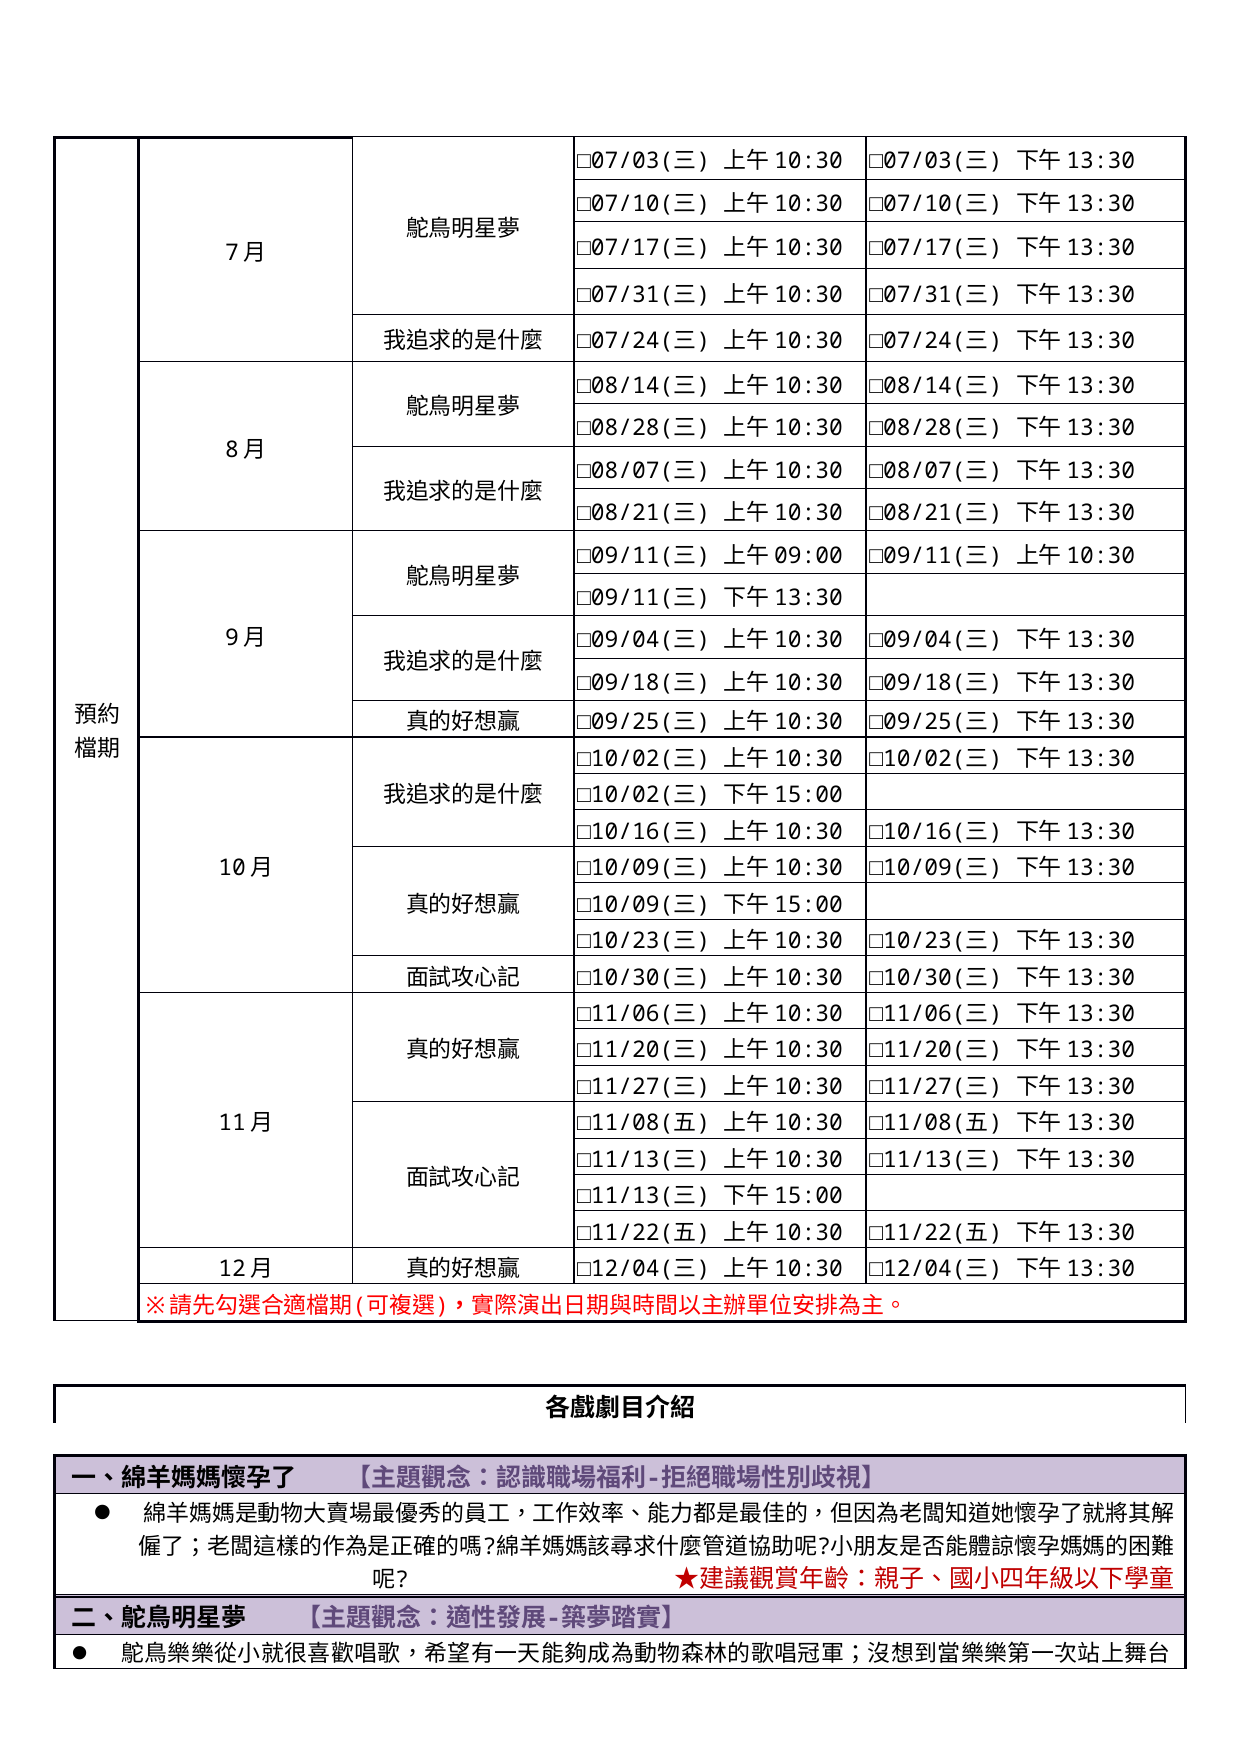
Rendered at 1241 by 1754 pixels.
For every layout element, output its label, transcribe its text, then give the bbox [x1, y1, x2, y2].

table_cell □07/31(三) 下午13:30 [867, 269, 1184, 314]
table_header 各戲劇目介紹 [56, 1387, 1185, 1423]
table_cell 鴕鳥明星夢 [353, 531, 573, 615]
table_cell □08/07(三) 上午10:30 [575, 447, 865, 488]
table_cell ※請先勾選合適檔期(可複選)，實際演出日期與時間以主辦單位安排為主。 [140, 1284, 1184, 1320]
table_cell 綿羊媽媽是動物大賣場最優秀的員工，工作效率、能力都是最佳的，但因為老闆知道她懷孕了就將其解僱了；老闆這樣的作為是正確的嗎?綿羊媽媽該尋求什麼管道協助呢?小朋友是否能體諒懷孕媽媽的困難呢? ★建議觀賞年齡：親子、國小四年級以下學童 [56, 1494, 1184, 1594]
table_cell □08/14(三) 上午10:30 [575, 362, 865, 403]
table_cell □10/09(三) 下午15:00 [575, 883, 865, 919]
table_cell □09/18(三) 上午10:30 [575, 659, 865, 700]
table_cell □09/25(三) 下午13:30 [867, 701, 1184, 736]
table_cell [867, 774, 1184, 809]
table_cell 鴕鳥明星夢 [353, 362, 573, 446]
table_cell □10/02(三) 下午15:00 [575, 774, 865, 809]
table_cell □11/20(三) 上午10:30 [575, 1029, 865, 1064]
table_cell [867, 883, 1184, 919]
table_cell □11/06(三) 下午13:30 [867, 993, 1184, 1028]
table_cell □07/24(三) 下午13:30 [867, 315, 1184, 361]
table_cell 8月 [140, 362, 352, 530]
table_cell □09/04(三) 下午13:30 [867, 616, 1184, 658]
table_cell 9月 [140, 531, 352, 736]
table_cell □09/18(三) 下午13:30 [867, 659, 1184, 700]
table_cell □07/24(三) 上午10:30 [575, 315, 865, 361]
table_cell □11/08(五) 上午10:30 [575, 1102, 865, 1137]
table_cell □11/13(三) 下午13:30 [867, 1139, 1184, 1174]
table_cell □11/27(三) 下午13:30 [867, 1066, 1184, 1101]
table_cell □08/28(三) 下午13:30 [867, 404, 1184, 446]
table_cell □11/22(五) 上午10:30 [575, 1211, 865, 1247]
table_cell □07/31(三) 上午10:30 [575, 269, 865, 314]
table_cell □10/09(三) 下午13:30 [867, 847, 1184, 882]
table_cell 鴕鳥樂樂從小就很喜歡唱歌，希望有一天能夠成為動物森林的歌唱冠軍；沒想到當樂樂第一次站上舞台 [56, 1635, 1184, 1668]
table_cell □11/20(三) 下午13:30 [867, 1029, 1184, 1064]
table_cell 12月 [140, 1248, 352, 1283]
table_cell □12/04(三) 上午10:30 [575, 1248, 865, 1283]
table_cell 我追求的是什麼 [353, 315, 573, 361]
table_cell □07/17(三) 下午13:30 [867, 222, 1184, 267]
table_cell 真的好想贏 [353, 701, 573, 736]
table_cell □10/02(三) 下午13:30 [867, 738, 1184, 773]
table_cell □10/23(三) 上午10:30 [575, 920, 865, 955]
table_cell 面試攻心記 [353, 1102, 573, 1247]
table_cell 我追求的是什麼 [353, 616, 573, 700]
table_header □07/03(三) 下午13:30 [867, 137, 1184, 178]
table_cell □11/08(五) 下午13:30 [867, 1102, 1184, 1137]
table_cell [867, 1175, 1184, 1210]
table_cell □09/04(三) 上午10:30 [575, 616, 865, 658]
table_cell □09/11(三) 上午09:00 [575, 531, 865, 573]
table_cell □11/13(三) 下午15:00 [575, 1175, 865, 1210]
table_cell 面試攻心記 [353, 956, 573, 992]
table_header 預約 檔期 [56, 139, 137, 1320]
table_cell □12/04(三) 下午13:30 [867, 1248, 1184, 1283]
table_cell □11/27(三) 上午10:30 [575, 1066, 865, 1101]
table_cell 11月 [140, 993, 352, 1247]
table_cell □10/23(三) 下午13:30 [867, 920, 1184, 955]
table_cell □08/07(三) 下午13:30 [867, 447, 1184, 488]
table_cell □11/06(三) 上午10:30 [575, 993, 865, 1028]
table_cell □10/02(三) 上午10:30 [575, 738, 865, 773]
table_cell □11/22(五) 下午13:30 [867, 1211, 1184, 1247]
table_cell 真的好想贏 [353, 1248, 573, 1283]
table_cell [867, 574, 1184, 615]
table_cell 10月 [140, 738, 352, 992]
table_cell 真的好想贏 [353, 993, 573, 1101]
table_cell □08/14(三) 下午13:30 [867, 362, 1184, 403]
table_cell 我追求的是什麼 [353, 447, 573, 530]
table_header 一、綿羊媽媽懷孕了 【主題觀念：認識職場福利-拒絕職場性別歧視】 [56, 1457, 1184, 1493]
table_header 7月 [140, 139, 352, 361]
table_cell □10/30(三) 上午10:30 [575, 956, 865, 992]
table_cell □08/21(三) 下午13:30 [867, 489, 1184, 530]
table_cell 真的好想贏 [353, 847, 573, 955]
table_cell □10/16(三) 上午10:30 [575, 810, 865, 846]
table_cell □10/09(三) 上午10:30 [575, 847, 865, 882]
table_cell □08/21(三) 上午10:30 [575, 489, 865, 530]
table_cell 二、鴕鳥明星夢 【主題觀念：適性發展-築夢踏實】 [56, 1598, 1184, 1634]
table_cell □07/17(三) 上午10:30 [575, 222, 865, 267]
table_cell □09/11(三) 下午13:30 [575, 574, 865, 615]
table_cell □07/10(三) 上午10:30 [575, 180, 865, 221]
table_cell □09/11(三) 上午10:30 [867, 531, 1184, 573]
table_cell □08/28(三) 上午10:30 [575, 404, 865, 446]
table_header 鴕鳥明星夢 [353, 137, 573, 314]
table_cell 我追求的是什麼 [353, 738, 573, 846]
table_cell □10/30(三) 下午13:30 [867, 956, 1184, 992]
table_header □07/03(三) 上午10:30 [575, 137, 865, 178]
table_cell □11/13(三) 上午10:30 [575, 1139, 865, 1174]
table_cell □07/10(三) 下午13:30 [867, 180, 1184, 221]
table_cell □09/25(三) 上午10:30 [575, 701, 865, 736]
table_cell □10/16(三) 下午13:30 [867, 810, 1184, 846]
